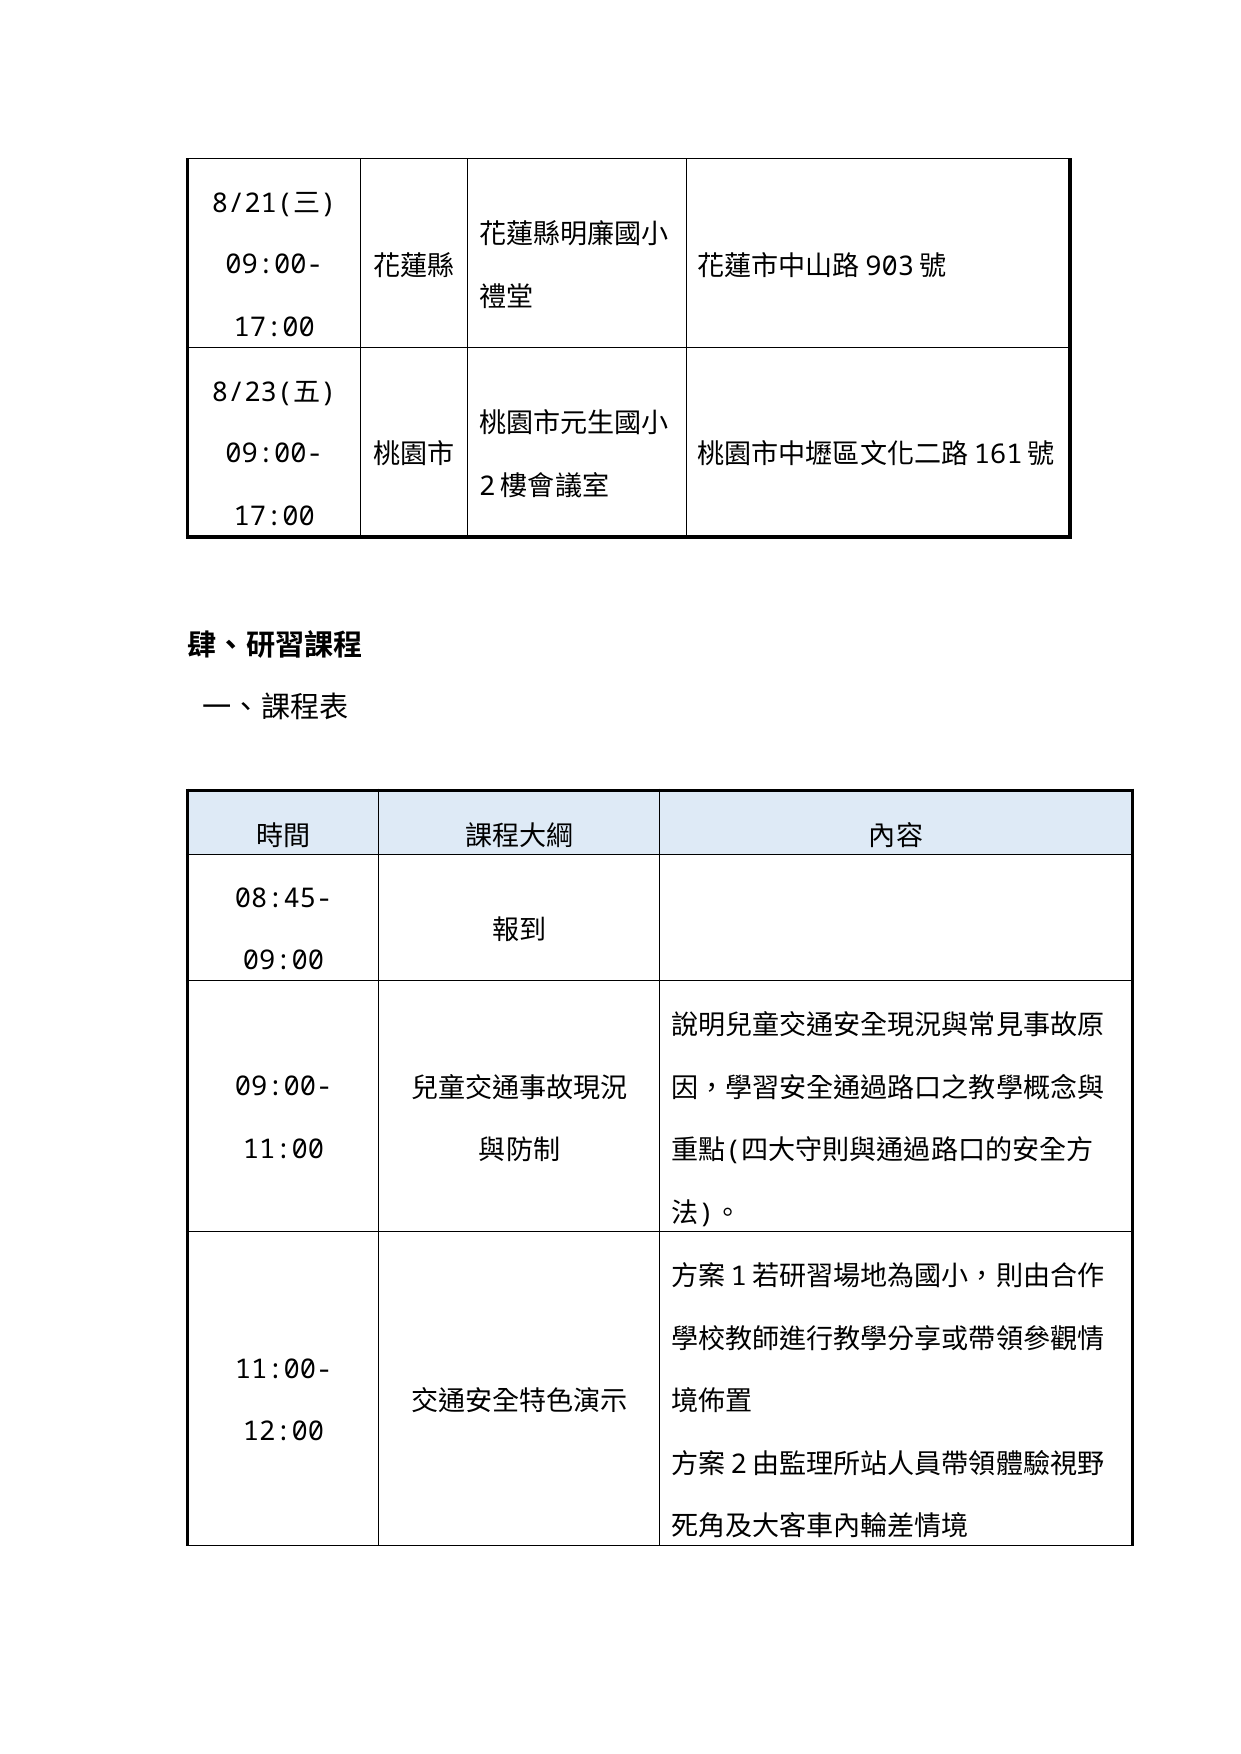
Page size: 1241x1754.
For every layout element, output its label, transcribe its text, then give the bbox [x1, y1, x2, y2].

table_cell 桃園市中壢區文化二路161號 [687, 348, 1068, 535]
table_cell 交通安全特色演示 [379, 1232, 659, 1545]
table_cell 花蓮縣明廉國小禮堂 [468, 159, 686, 347]
table_cell 方案1若研習場地為國小，則由合作學校教師進行教學分享或帶領參觀情境佈置 方案2由監理所站人員帶領體驗視野死角及大客車內輪差情境 [660, 1232, 1131, 1545]
table_cell 08:45-09:00 [189, 855, 378, 980]
table_cell 兒童交通事故現況 與防制 [379, 981, 659, 1231]
table_header 課程大綱 [379, 792, 659, 854]
table_cell 桃園市元生國小 2樓會議室 [468, 348, 686, 535]
table_cell 花蓮縣 [361, 159, 467, 347]
table_cell 花蓮市中山路903號 [687, 159, 1068, 347]
table_cell 報到 [379, 855, 659, 980]
table_header 時間 [189, 792, 378, 854]
table_cell 桃園市 [361, 348, 467, 535]
table_cell 11:00-12:00 [189, 1232, 378, 1545]
table_cell 8/23(五) 09:00-17:00 [189, 348, 360, 535]
table_cell 09:00-11:00 [189, 981, 378, 1231]
table_cell 8/21(三) 09:00-17:00 [189, 159, 360, 347]
table_cell [660, 855, 1131, 980]
table_header 內容 [660, 792, 1131, 854]
table_cell 說明兒童交通安全現況與常見事故原因，學習安全通過路口之教學概念與重點(四大守則與通過路口的安全方法)。 [660, 981, 1131, 1231]
text 一、課程表 [202, 663, 1053, 726]
text 肆、研習課程 [187, 601, 1053, 663]
